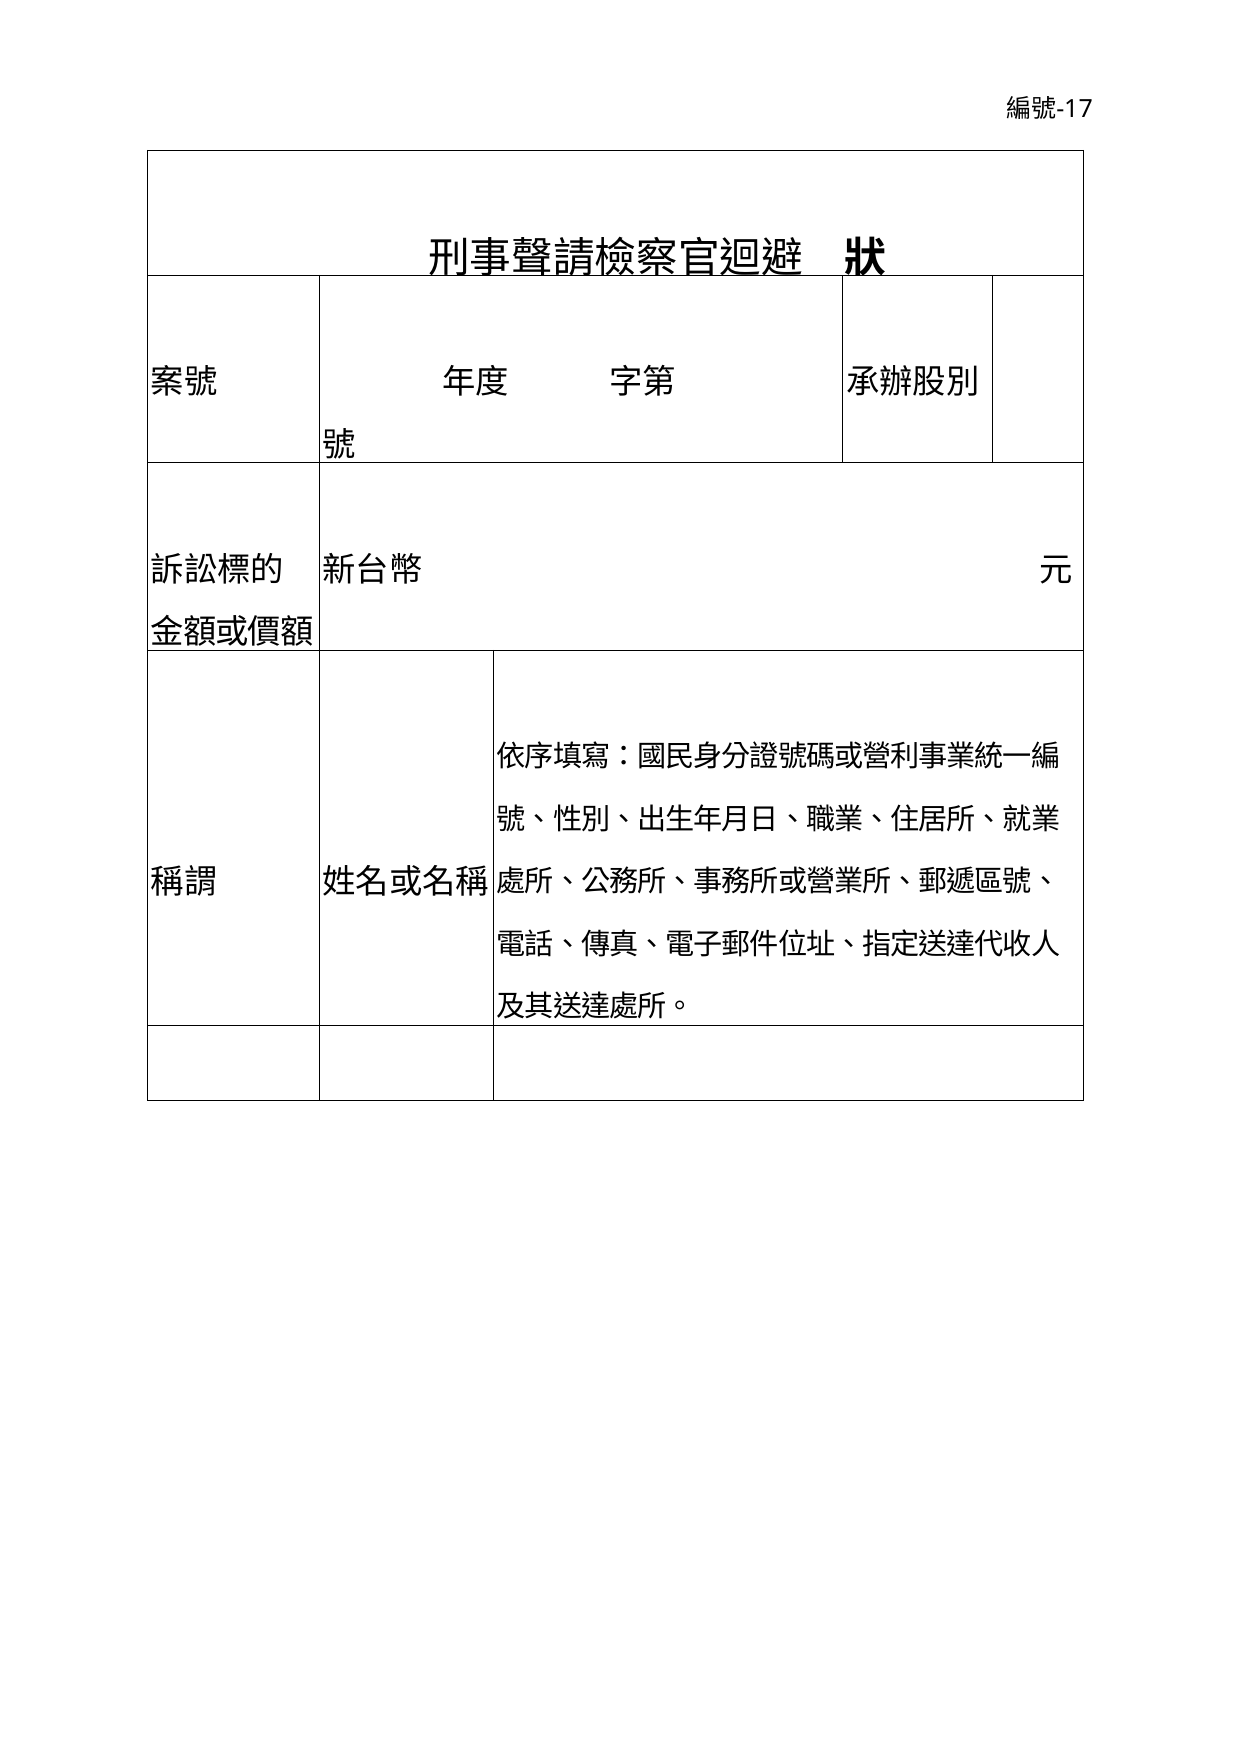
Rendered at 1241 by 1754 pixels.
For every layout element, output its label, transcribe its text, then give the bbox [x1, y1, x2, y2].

table_cell [148, 1026, 319, 1100]
table_cell 年度 字第 號 [320, 276, 842, 462]
table_cell 案號 [148, 276, 319, 462]
table_cell 姓名或名稱 [320, 651, 493, 1025]
table_cell 稱謂 [148, 651, 319, 1025]
table_cell [320, 1026, 493, 1100]
table_cell [993, 276, 1083, 462]
table_cell 新台幣 元 [320, 463, 1083, 650]
table_cell 依序填寫：國民身分證號碼或營利事業統一編號、性別、出生年月日、職業、住居所、就業處所、公務所、事務所或營業所、郵遞區號、電話、傳真、電子郵件位址、指定送達代收人及其送達處所。 [494, 651, 1083, 1025]
table_cell [494, 1026, 1083, 1100]
table_header 刑事聲請檢察官迴避 狀 [148, 151, 1083, 275]
table_cell 訴訟標的 金額或價額 [148, 463, 319, 650]
table_cell 承辦股別 [843, 276, 992, 462]
